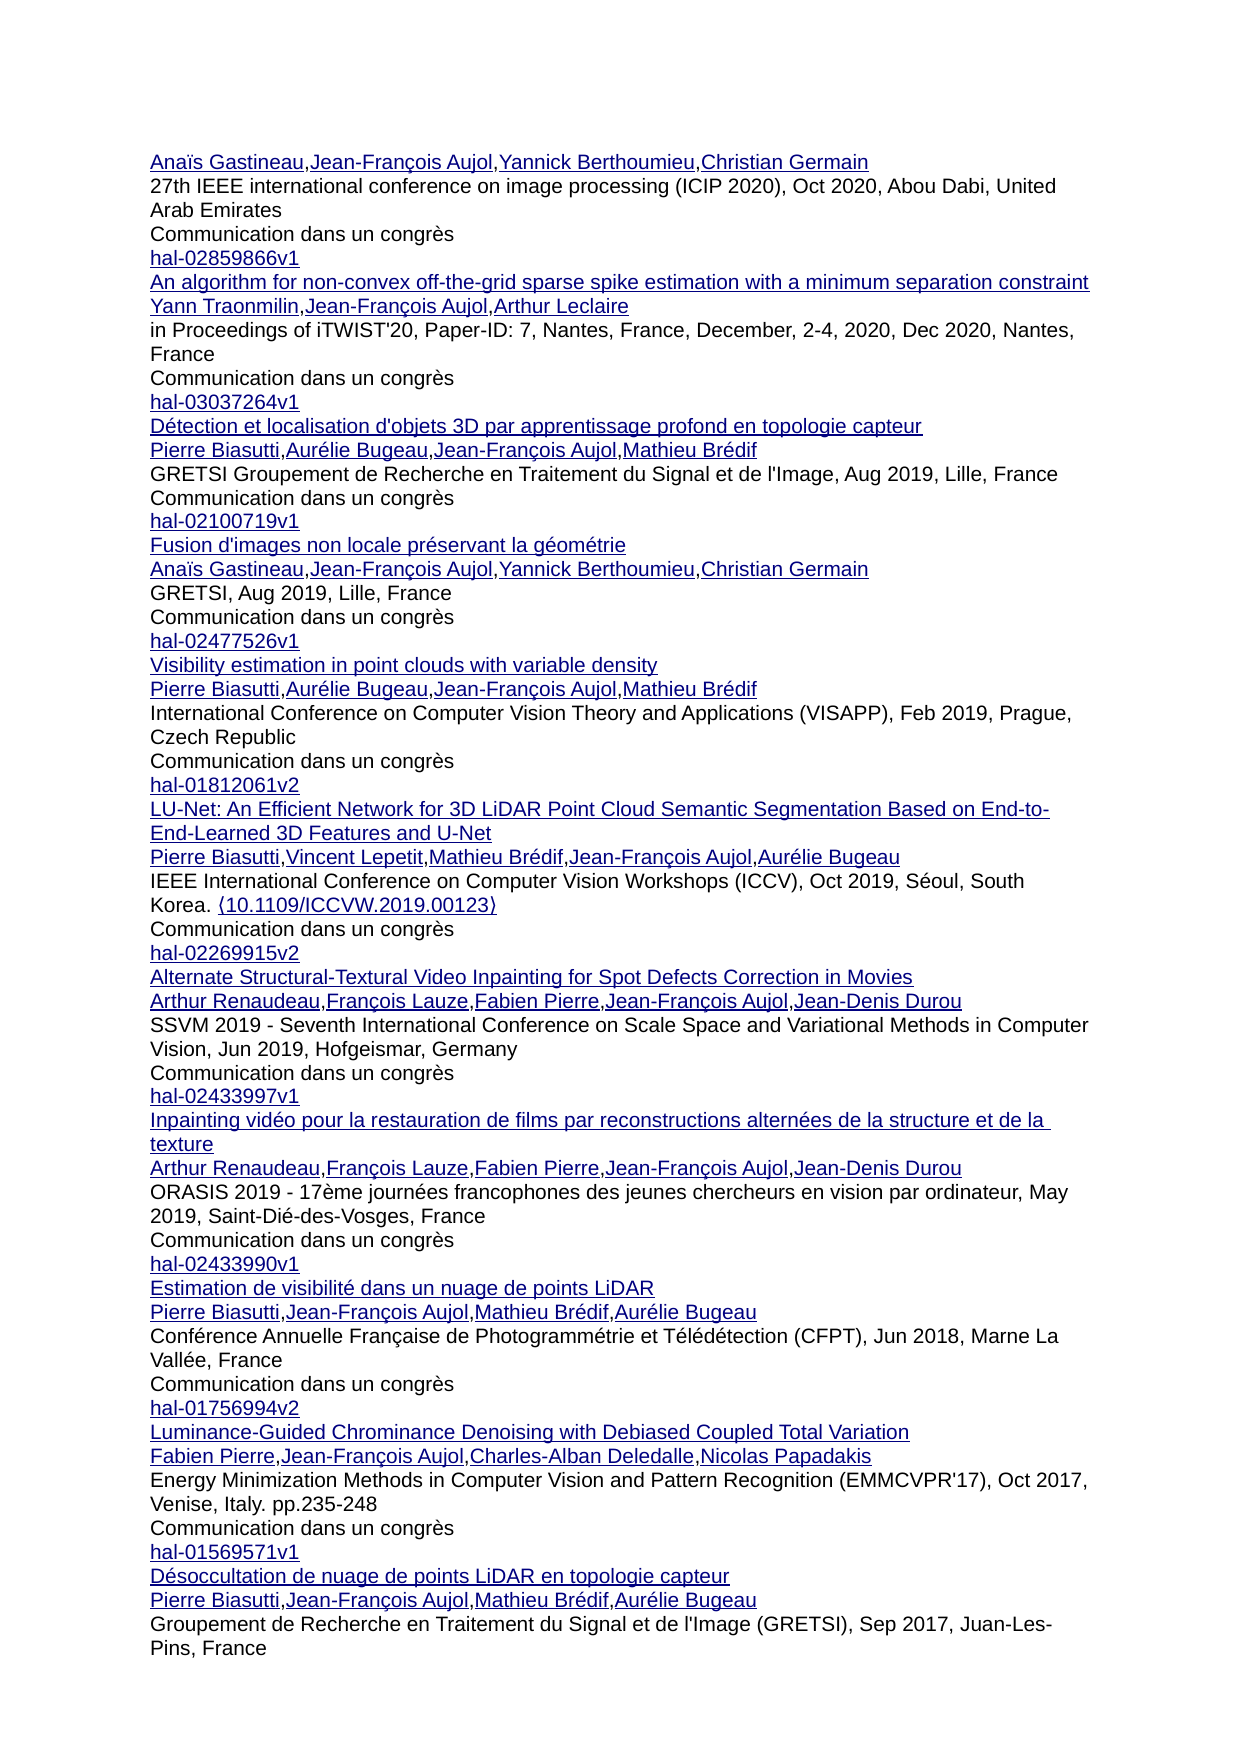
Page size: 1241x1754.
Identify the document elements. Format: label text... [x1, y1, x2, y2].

table_cell Alternate Structural-Textural Video Inpainting for Spot Defects Correction in Movies Arthur Renaudeau,François Lauze,Fabien Pierre,Jean-François Aujol,Jean-Denis Durou SSVM 2019 - Seventh International Conference on Scale Space and Variational Methods in Computer Vision, Jun 2019, Hofgeismar, Germany Communication dans un congrès hal-02433997v1 [150, 965, 1090, 1108]
table_cell Yann Traonmilin,Jean-François Aujol,Arthur Leclaire in Proceedings of iTWIST'20, Paper-ID: 7, Nantes, France, December, 2-4, 2020, Dec 2020, Nantes, France Communication dans un congrès hal-03037264v1 [150, 292, 1090, 413]
table_cell Estimation de visibilité dans un nuage de points LiDAR Pierre Biasutti,Jean-François Aujol,Mathieu Brédif,Aurélie Bugeau Conférence Annuelle Française de Photogrammétrie et Télédétection (CFPT), Jun 2018, Marne La Vallée, France Communication dans un congrès hal-01756994v2 [150, 1276, 1090, 1420]
table_cell LU-Net: An Efficient Network for 3D LiDAR Point Cloud Semantic Segmentation Based on End-to-End-Learned 3D Features and U-Net Pierre Biasutti,Vincent Lepetit,Mathieu Brédif,Jean-François Aujol,Aurélie Bugeau IEEE International Conference on Computer Vision Workshops (ICCV), Oct 2019, Séoul, South Korea. ⟨10.1109/ICCVW.2019.00123⟩ Communication dans un congrès hal-02269915v2 [150, 797, 1090, 964]
table_cell Visibility estimation in point clouds with variable density Pierre Biasutti,Aurélie Bugeau,Jean-François Aujol,Mathieu Brédif International Conference on Computer Vision Theory and Applications (VISAPP), Feb 2019, Prague, Czech Republic Communication dans un congrès hal-01812061v2 [150, 653, 1090, 797]
table_cell Anaïs Gastineau,Jean-François Aujol,Yannick Berthoumieu,Christian Germain 27th IEEE international conference on image processing (ICIP 2020), Oct 2020, Abou Dabi, United Arab Emirates Communication dans un congrès hal-02859866v1 [150, 150, 1090, 270]
table_cell Luminance-Guided Chrominance Denoising with Debiased Coupled Total Variation Fabien Pierre,Jean-François Aujol,Charles-Alban Deledalle,Nicolas Papadakis Energy Minimization Methods in Computer Vision and Pattern Recognition (EMMCVPR'17), Oct 2017, Venise, Italy. pp.235-248 Communication dans un congrès hal-01569571v1 [150, 1420, 1090, 1563]
table_cell Désoccultation de nuage de points LiDAR en topologie capteur Pierre Biasutti,Jean-François Aujol,Mathieu Brédif,Aurélie Bugeau Groupement de Recherche en Traitement du Signal et de l'Image (GRETSI), Sep 2017, Juan-Les-Pins, France [150, 1564, 1090, 1659]
table_cell An algorithm for non-convex off-the-grid sparse spike estimation with a minimum separation constraint [150, 270, 1090, 291]
table_cell Inpainting vidéo pour la restauration de films par reconstructions alternées de la structure et de la texture Arthur Renaudeau,François Lauze,Fabien Pierre,Jean-François Aujol,Jean-Denis Durou ORASIS 2019 - 17ème journées francophones des jeunes chercheurs en vision par ordinateur, May 2019, Saint-Dié-des-Vosges, France Communication dans un congrès hal-02433990v1 [150, 1108, 1090, 1276]
table_cell Détection et localisation d'objets 3D par apprentissage profond en topologie capteur Pierre Biasutti,Aurélie Bugeau,Jean-François Aujol,Mathieu Brédif GRETSI Groupement de Recherche en Traitement du Signal et de l'Image, Aug 2019, Lille, France Communication dans un congrès hal-02100719v1 [150, 414, 1090, 533]
table_cell Fusion d'images non locale préservant la géométrie Anaïs Gastineau,Jean-François Aujol,Yannick Berthoumieu,Christian Germain GRETSI, Aug 2019, Lille, France Communication dans un congrès hal-02477526v1 [150, 533, 1090, 653]
